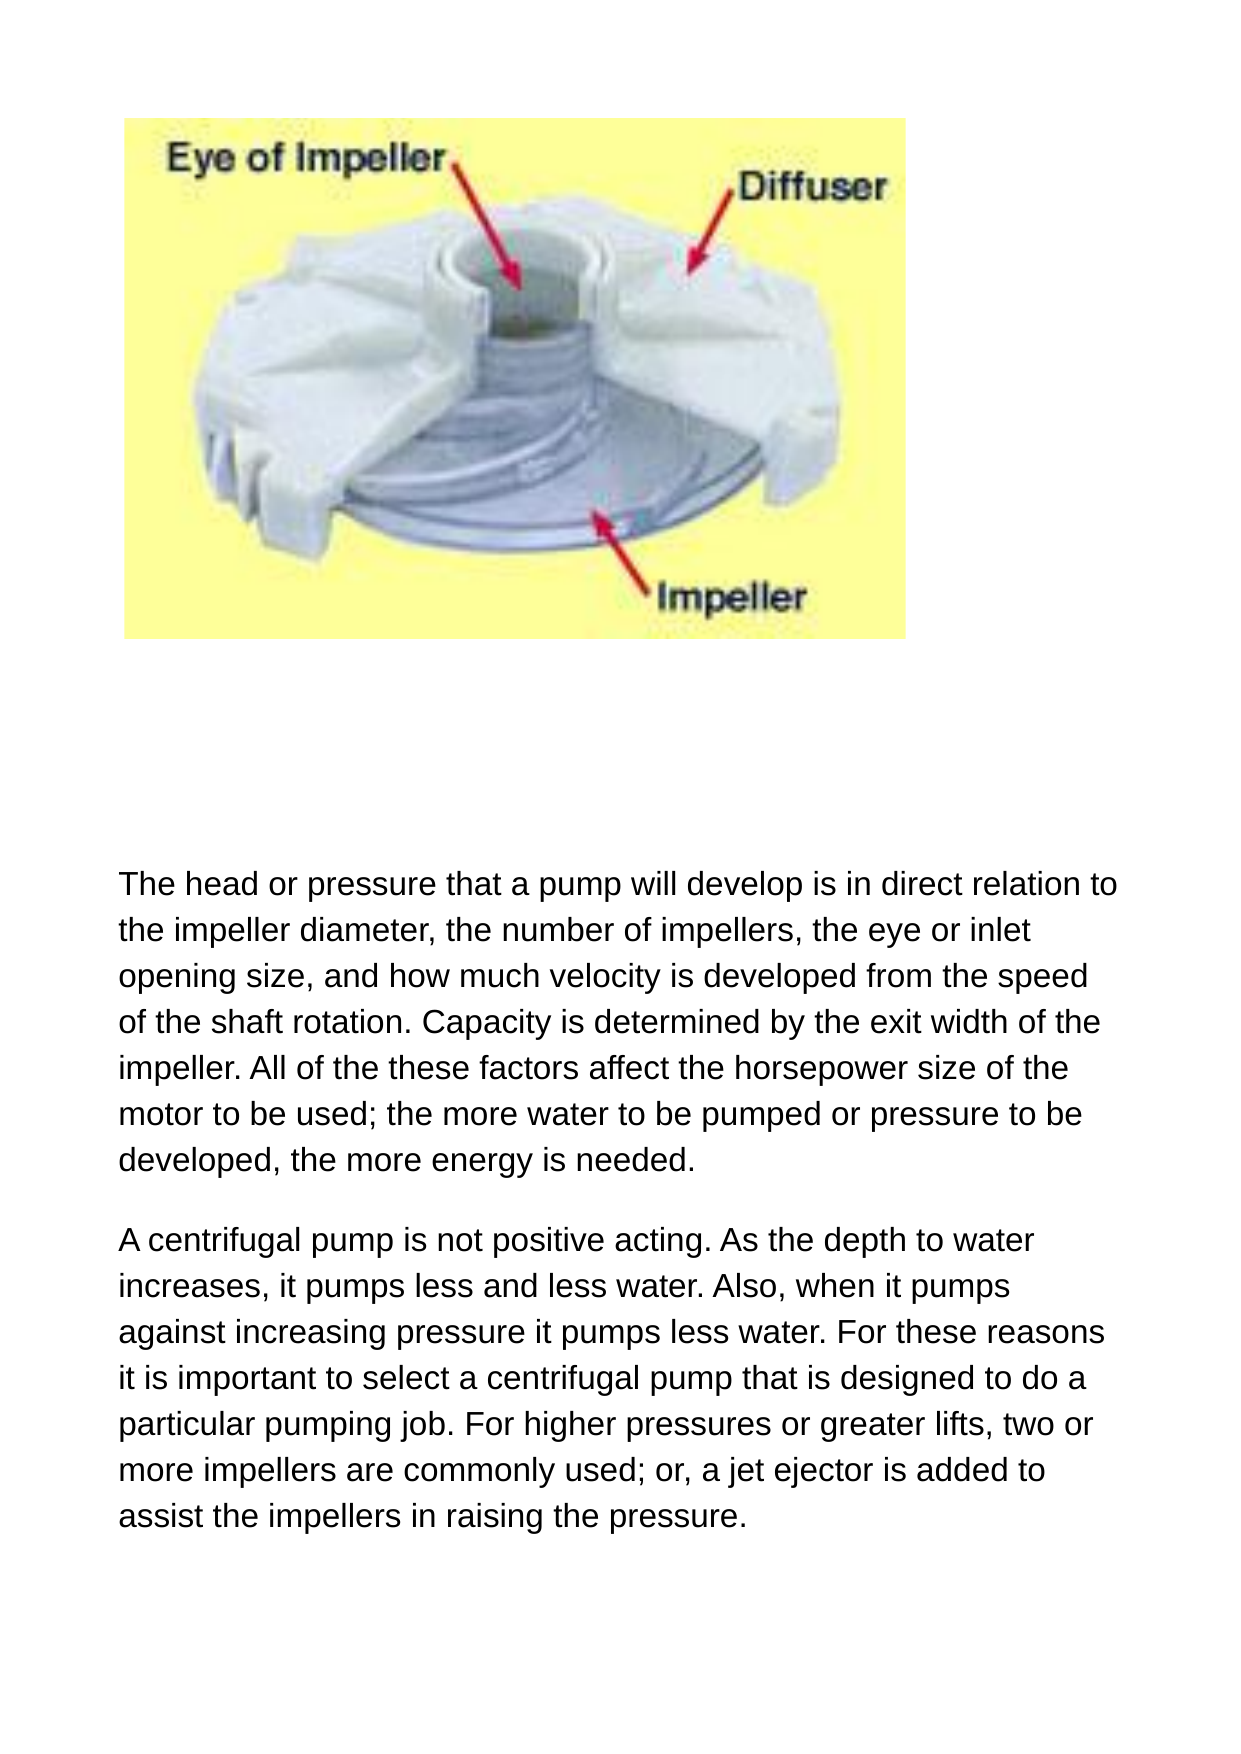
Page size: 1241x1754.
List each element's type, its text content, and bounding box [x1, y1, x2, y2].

picture [124, 118, 906, 639]
text The head or pressure that a pump will develop is in direct relation to the impeller diameter, the number of impellers, the eye or inlet opening size, and how much velocity is developed from the speed of the shaft rotation. Capacity is determined by the exit width of the impeller. All of the these factors affect the horsepower size of the motor to be used; the more water to be pumped or pressure to be developed, the more energy is needed. A centrifugal pump is not positive acting. As the depth to water increases, it pumps less and less water. Also, when it pumps against increasing pressure it pumps less water. For these reasons it is important to select a centrifugal pump that is designed to do a particular pumping job. For higher pressures or greater lifts, two or more impellers are commonly used; or, a jet ejector is added to assist the impellers in raising the pressure. [118, 758, 1122, 1535]
